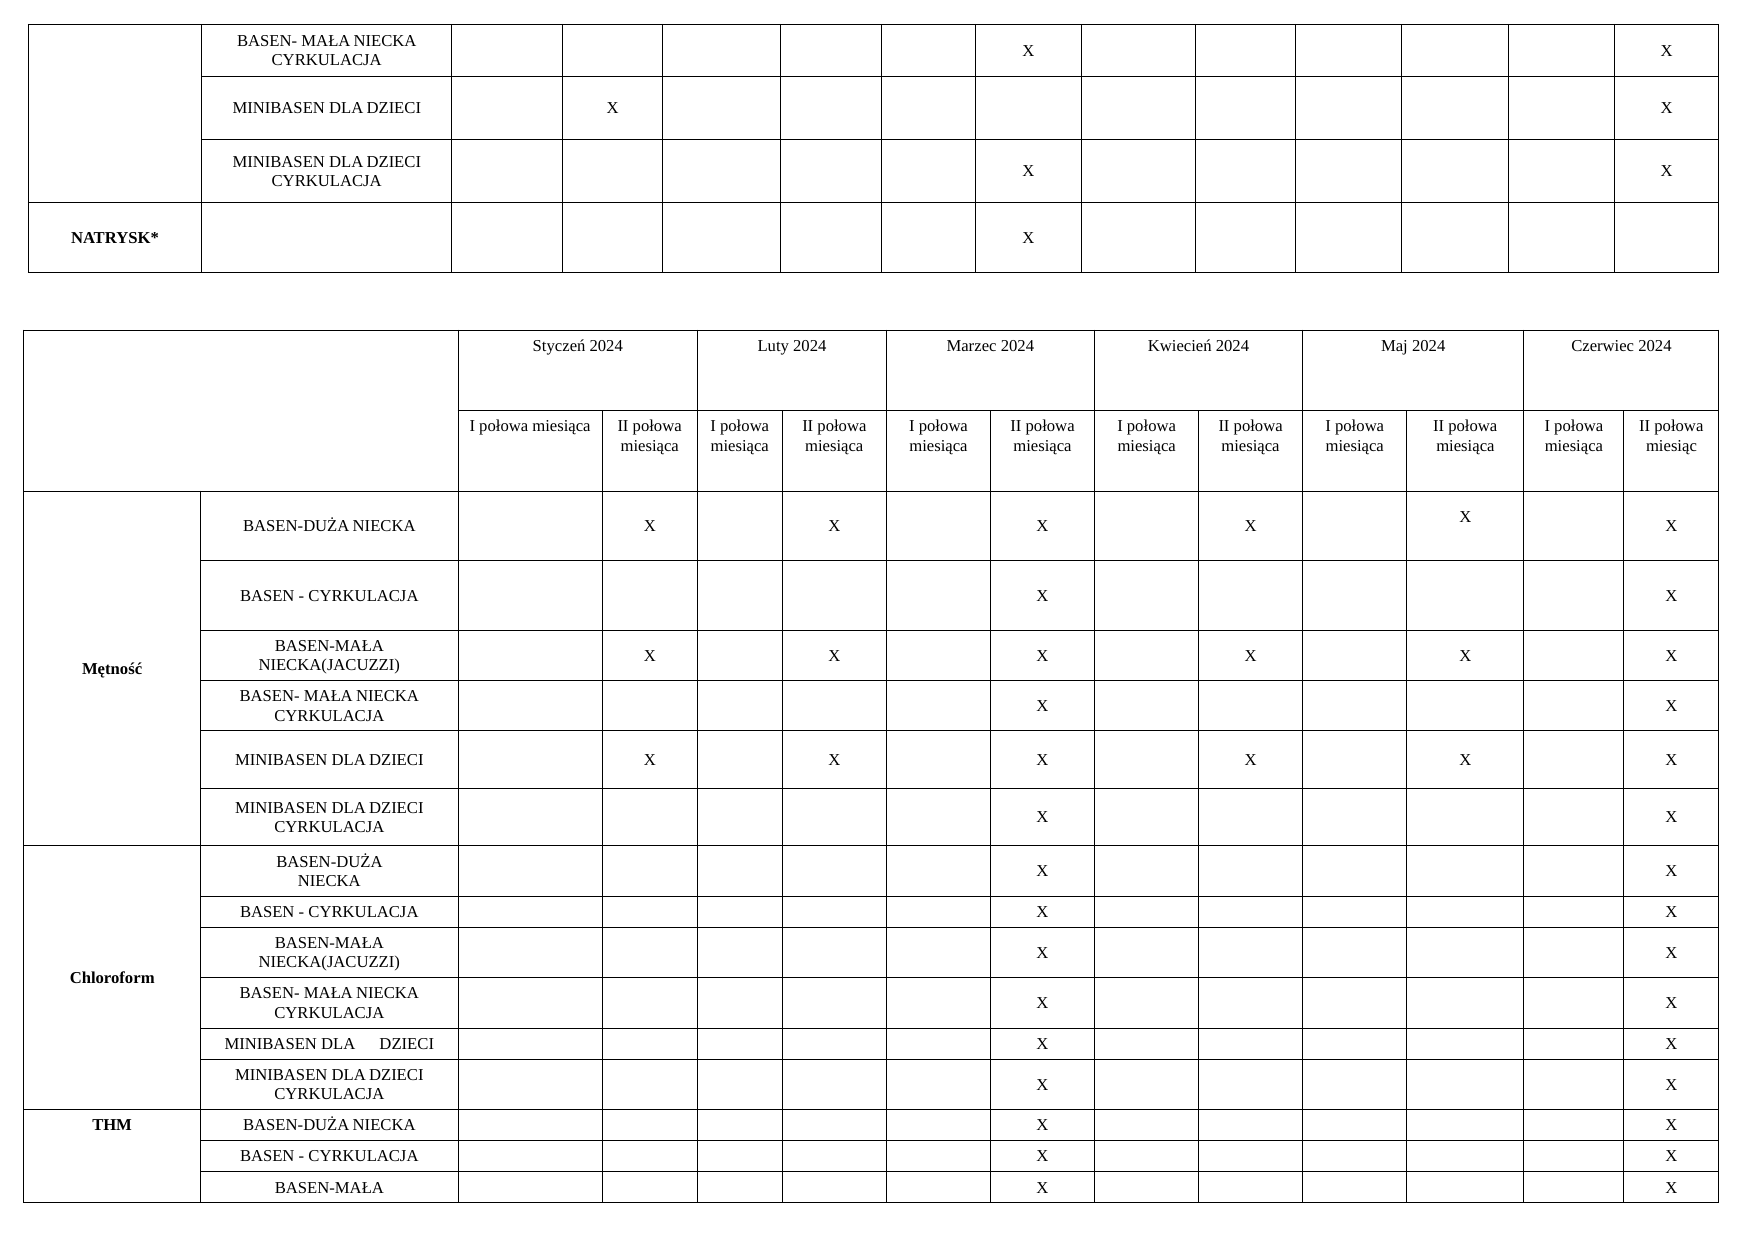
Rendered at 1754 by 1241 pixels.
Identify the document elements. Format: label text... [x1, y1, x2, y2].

table_cell [603, 846, 697, 896]
table_cell [698, 978, 782, 1027]
table_cell [1407, 978, 1523, 1027]
table_cell [783, 1110, 886, 1140]
table_cell [1199, 1141, 1302, 1171]
table_cell [887, 561, 990, 630]
table_cell [1095, 1172, 1198, 1202]
table_cell [1524, 1110, 1623, 1140]
table_cell [1196, 77, 1295, 139]
table_cell [1199, 561, 1302, 630]
table_cell X [1615, 140, 1718, 202]
table_cell X [1624, 928, 1718, 977]
table_cell [1095, 681, 1198, 730]
table_cell [783, 681, 886, 730]
table_cell [1524, 1141, 1623, 1171]
table_cell [459, 631, 602, 680]
table_cell [1524, 1060, 1623, 1109]
table_cell BASEN- MAŁA NIECKA CYRKULACJA [202, 25, 451, 76]
table_cell [698, 731, 782, 788]
table_cell [459, 978, 602, 1027]
table_cell [882, 203, 975, 271]
table_cell [882, 77, 975, 139]
table_cell BASEN-DUŻA NIECKA [201, 1110, 458, 1140]
table_cell [1199, 846, 1302, 896]
table_cell [1407, 897, 1523, 927]
table_cell BASEN - CYRKULACJA [201, 561, 458, 630]
table_cell [1095, 1029, 1198, 1058]
table_cell [1303, 731, 1406, 788]
table_cell [783, 897, 886, 927]
table_cell [452, 77, 562, 139]
table_cell [459, 681, 602, 730]
table_cell II połowa miesiąca [1199, 411, 1302, 491]
table_cell [882, 140, 975, 202]
table_cell [459, 1172, 602, 1202]
table_cell [698, 846, 782, 896]
table_cell [887, 846, 990, 896]
table_cell [698, 492, 782, 560]
table_cell [1199, 1110, 1302, 1140]
table_cell [1402, 203, 1508, 271]
table_cell [887, 681, 990, 730]
table_cell X [1624, 897, 1718, 927]
table_cell [781, 77, 881, 139]
table_cell [1082, 140, 1195, 202]
table_cell BASEN-MAŁA NIECKA(JACUZZI) [201, 928, 458, 977]
table_cell [1509, 140, 1614, 202]
table_cell X [991, 789, 1094, 845]
table_cell [29, 25, 201, 202]
table_cell [887, 1141, 990, 1171]
table_cell [1095, 631, 1198, 680]
table_cell X [1624, 1029, 1718, 1058]
table_cell [1095, 789, 1198, 845]
table_cell [887, 928, 990, 977]
table_cell X [1624, 1172, 1718, 1202]
table_cell [452, 203, 562, 271]
table_cell [603, 681, 697, 730]
table_cell BASEN- MAŁA NIECKA CYRKULACJA [201, 978, 458, 1027]
table_cell [1296, 77, 1401, 139]
table_cell [882, 25, 975, 76]
table_cell [1509, 25, 1614, 76]
table_cell [1407, 681, 1523, 730]
table_cell [698, 928, 782, 977]
table_cell [783, 978, 886, 1027]
table_cell [1407, 928, 1523, 977]
table_cell X [991, 731, 1094, 788]
table_cell X [1624, 731, 1718, 788]
table_cell [1303, 789, 1406, 845]
table_cell [1524, 561, 1623, 630]
table_cell [1615, 203, 1718, 271]
table_cell I połowa miesiąca [698, 411, 782, 491]
table_cell [783, 1172, 886, 1202]
table_cell II połowa miesiąc [1624, 411, 1718, 491]
table_cell X [1624, 789, 1718, 845]
table_cell [698, 1172, 782, 1202]
table_cell [1196, 203, 1295, 271]
table_cell [603, 789, 697, 845]
table_cell [887, 731, 990, 788]
table_cell [783, 1060, 886, 1109]
table_cell NATRYSK* [29, 203, 201, 271]
table_cell [1082, 203, 1195, 271]
table_cell X [991, 928, 1094, 977]
table_cell [1509, 203, 1614, 271]
table_cell [663, 25, 780, 76]
table_cell [1303, 492, 1406, 560]
table_cell [1199, 897, 1302, 927]
table_cell [452, 140, 562, 202]
table_cell [1082, 25, 1195, 76]
table_cell [1196, 25, 1295, 76]
table_cell [1199, 681, 1302, 730]
table_cell X [991, 561, 1094, 630]
table_cell II połowa miesiąca [991, 411, 1094, 491]
table_cell X [603, 631, 697, 680]
table_cell [783, 928, 886, 977]
table_cell II połowa miesiąca [783, 411, 886, 491]
table_cell X [991, 631, 1094, 680]
table_cell [976, 77, 1081, 139]
table_cell [459, 789, 602, 845]
table_cell [1296, 203, 1401, 271]
table_cell [887, 978, 990, 1027]
table_cell [698, 681, 782, 730]
table_cell [698, 897, 782, 927]
table_cell X [976, 203, 1081, 271]
table_cell [1303, 1141, 1406, 1171]
table_cell [1407, 1029, 1523, 1058]
table_cell Mętność [24, 492, 200, 845]
table_cell X [991, 1060, 1094, 1109]
table_cell [603, 928, 697, 977]
table_cell [1407, 846, 1523, 896]
table_cell [1407, 1141, 1523, 1171]
table_cell [1303, 631, 1406, 680]
table_cell X [991, 1172, 1094, 1202]
table_cell [1524, 978, 1623, 1027]
table_cell [459, 492, 602, 560]
table_cell [459, 897, 602, 927]
table_cell [603, 1029, 697, 1058]
table_cell [698, 561, 782, 630]
table_cell [783, 1141, 886, 1171]
table_cell [1402, 140, 1508, 202]
table_cell [1095, 731, 1198, 788]
table_cell [1095, 1141, 1198, 1171]
table_cell [1303, 897, 1406, 927]
table_cell [1402, 25, 1508, 76]
table_cell [781, 140, 881, 202]
table_cell BASEN - CYRKULACJA [201, 1141, 458, 1171]
table_cell [887, 1110, 990, 1140]
table_cell [1303, 1029, 1406, 1058]
table_cell [1199, 789, 1302, 845]
table_cell [698, 1029, 782, 1058]
table_cell [459, 928, 602, 977]
table_cell [1095, 897, 1198, 927]
table_cell X [1624, 561, 1718, 630]
table_cell [1524, 1172, 1623, 1202]
table_cell [1199, 978, 1302, 1027]
table_cell [603, 978, 697, 1027]
table_cell [1303, 681, 1406, 730]
table_cell [459, 846, 602, 896]
table_cell [459, 1029, 602, 1058]
table_cell X [1624, 1060, 1718, 1109]
table_cell [1296, 25, 1401, 76]
table_cell [1402, 77, 1508, 139]
table_cell [603, 897, 697, 927]
table_cell X [1199, 492, 1302, 560]
table_cell [887, 789, 990, 845]
table_cell BASEN-MAŁA NIECKA(JACUZZI) [201, 631, 458, 680]
table_cell [603, 1110, 697, 1140]
table_cell X [783, 492, 886, 560]
table_cell [459, 1141, 602, 1171]
table_cell [1095, 492, 1198, 560]
table_cell [1524, 897, 1623, 927]
table_cell [1303, 978, 1406, 1027]
table_cell [783, 789, 886, 845]
table_cell [1407, 1110, 1523, 1140]
table_cell [887, 1060, 990, 1109]
table_cell [1524, 492, 1623, 560]
table_cell [563, 140, 662, 202]
table_cell [1199, 1172, 1302, 1202]
table_cell [1524, 846, 1623, 896]
table_cell X [603, 731, 697, 788]
table_cell X [1407, 492, 1523, 560]
table_cell X [991, 492, 1094, 560]
table_header Luty 2024 [698, 331, 886, 410]
table_cell [1509, 77, 1614, 139]
table_cell [1524, 681, 1623, 730]
table_cell MINIBASEN DLA DZIECI [201, 731, 458, 788]
table_cell [1199, 928, 1302, 977]
table_cell [783, 846, 886, 896]
table_cell [698, 1110, 782, 1140]
table_cell [459, 1110, 602, 1140]
table_cell I połowa miesiąca [1303, 411, 1406, 491]
table_cell II połowa miesiąca [603, 411, 697, 491]
table_cell [887, 897, 990, 927]
table_cell X [603, 492, 697, 560]
table_cell X [1624, 631, 1718, 680]
table_header Kwiecień 2024 [1095, 331, 1302, 410]
table_header Czerwiec 2024 [1524, 331, 1718, 410]
table_cell [887, 1029, 990, 1058]
table_cell X [991, 681, 1094, 730]
table_cell [781, 203, 881, 271]
table_cell X [991, 846, 1094, 896]
table_cell MINIBASEN DLA DZIECI [201, 1029, 458, 1058]
table_cell [1524, 631, 1623, 680]
table_cell MINIBASEN DLA DZIECI CYRKULACJA [201, 789, 458, 845]
table_cell [1199, 1029, 1302, 1058]
table_cell MINIBASEN DLA DZIECI [202, 77, 451, 139]
table_cell X [991, 1141, 1094, 1171]
table_cell [698, 789, 782, 845]
table_cell X [1624, 492, 1718, 560]
table_cell X [1624, 1141, 1718, 1171]
table_cell [1303, 1172, 1406, 1202]
table_cell BASEN - CYRKULACJA [201, 897, 458, 927]
table_cell [698, 1141, 782, 1171]
table_cell [1082, 77, 1195, 139]
table_cell [783, 561, 886, 630]
table_cell X [1615, 25, 1718, 76]
table_cell [887, 631, 990, 680]
table_cell X [976, 140, 1081, 202]
table_cell [603, 1172, 697, 1202]
table_cell [1524, 731, 1623, 788]
table_cell X [991, 978, 1094, 1027]
table_cell I połowa miesiąca [887, 411, 990, 491]
table_cell X [783, 731, 886, 788]
table_cell [1095, 1110, 1198, 1140]
table_cell [1095, 561, 1198, 630]
table_cell [1303, 846, 1406, 896]
table_cell [698, 1060, 782, 1109]
table_cell X [563, 77, 662, 139]
table_cell X [1407, 731, 1523, 788]
table_cell [698, 631, 782, 680]
table_cell [563, 203, 662, 271]
table_cell MINIBASEN DLA DZIECI CYRKULACJA [202, 140, 451, 202]
table_cell X [1407, 631, 1523, 680]
table_cell [1407, 561, 1523, 630]
table_cell [1095, 1060, 1198, 1109]
table_cell [1095, 978, 1198, 1027]
table_cell [1303, 1110, 1406, 1140]
table_cell X [1624, 681, 1718, 730]
table_cell X [1199, 731, 1302, 788]
table_cell X [1624, 1110, 1718, 1140]
table_cell [202, 203, 451, 271]
table_cell [1303, 1060, 1406, 1109]
table_cell [663, 203, 780, 271]
table_cell [603, 1060, 697, 1109]
table_header [24, 331, 458, 491]
table_cell [1296, 140, 1401, 202]
table_cell [1303, 561, 1406, 630]
table_cell X [1199, 631, 1302, 680]
table_cell [459, 1060, 602, 1109]
table_cell [1407, 1172, 1523, 1202]
table_cell BASEN- MAŁA NIECKA CYRKULACJA [201, 681, 458, 730]
table_header Styczeń 2024 [459, 331, 697, 410]
table_cell [563, 25, 662, 76]
table_cell [663, 140, 780, 202]
table_cell [459, 731, 602, 788]
table_cell X [991, 897, 1094, 927]
table_cell [1407, 789, 1523, 845]
table_cell BASEN-DUŻA NIECKA [201, 846, 458, 896]
table_cell [1095, 928, 1198, 977]
table_cell BASEN-DUŻA NIECKA [201, 492, 458, 560]
table_cell [887, 492, 990, 560]
table_cell [781, 25, 881, 76]
table_cell X [991, 1029, 1094, 1058]
table_cell [1407, 1060, 1523, 1109]
table_cell [887, 1172, 990, 1202]
table_cell X [976, 25, 1081, 76]
table_cell [603, 1141, 697, 1171]
table_cell X [783, 631, 886, 680]
table_header Maj 2024 [1303, 331, 1523, 410]
table_cell [603, 561, 697, 630]
table_header Marzec 2024 [887, 331, 1094, 410]
table_cell [459, 561, 602, 630]
table_cell [1524, 928, 1623, 977]
table_cell [1196, 140, 1295, 202]
table_cell Chloroform [24, 846, 200, 1109]
table_cell X [1615, 77, 1718, 139]
table_cell [783, 1029, 886, 1058]
table_cell [1095, 846, 1198, 896]
table_cell BASEN-MAŁA [201, 1172, 458, 1202]
table_cell MINIBASEN DLA DZIECI CYRKULACJA [201, 1060, 458, 1109]
table_cell THM [24, 1110, 200, 1202]
table_cell I połowa miesiąca [1524, 411, 1623, 491]
table_cell II połowa miesiąca [1407, 411, 1523, 491]
table_cell [1303, 928, 1406, 977]
table_cell X [1624, 846, 1718, 896]
table_cell [1199, 1060, 1302, 1109]
table_cell [1524, 1029, 1623, 1058]
table_cell X [1624, 978, 1718, 1027]
table_cell [452, 25, 562, 76]
table_cell I połowa miesiąca [459, 411, 602, 491]
table_cell [663, 77, 780, 139]
table_cell [1524, 789, 1623, 845]
table_cell I połowa miesiąca [1095, 411, 1198, 491]
table_cell X [991, 1110, 1094, 1140]
